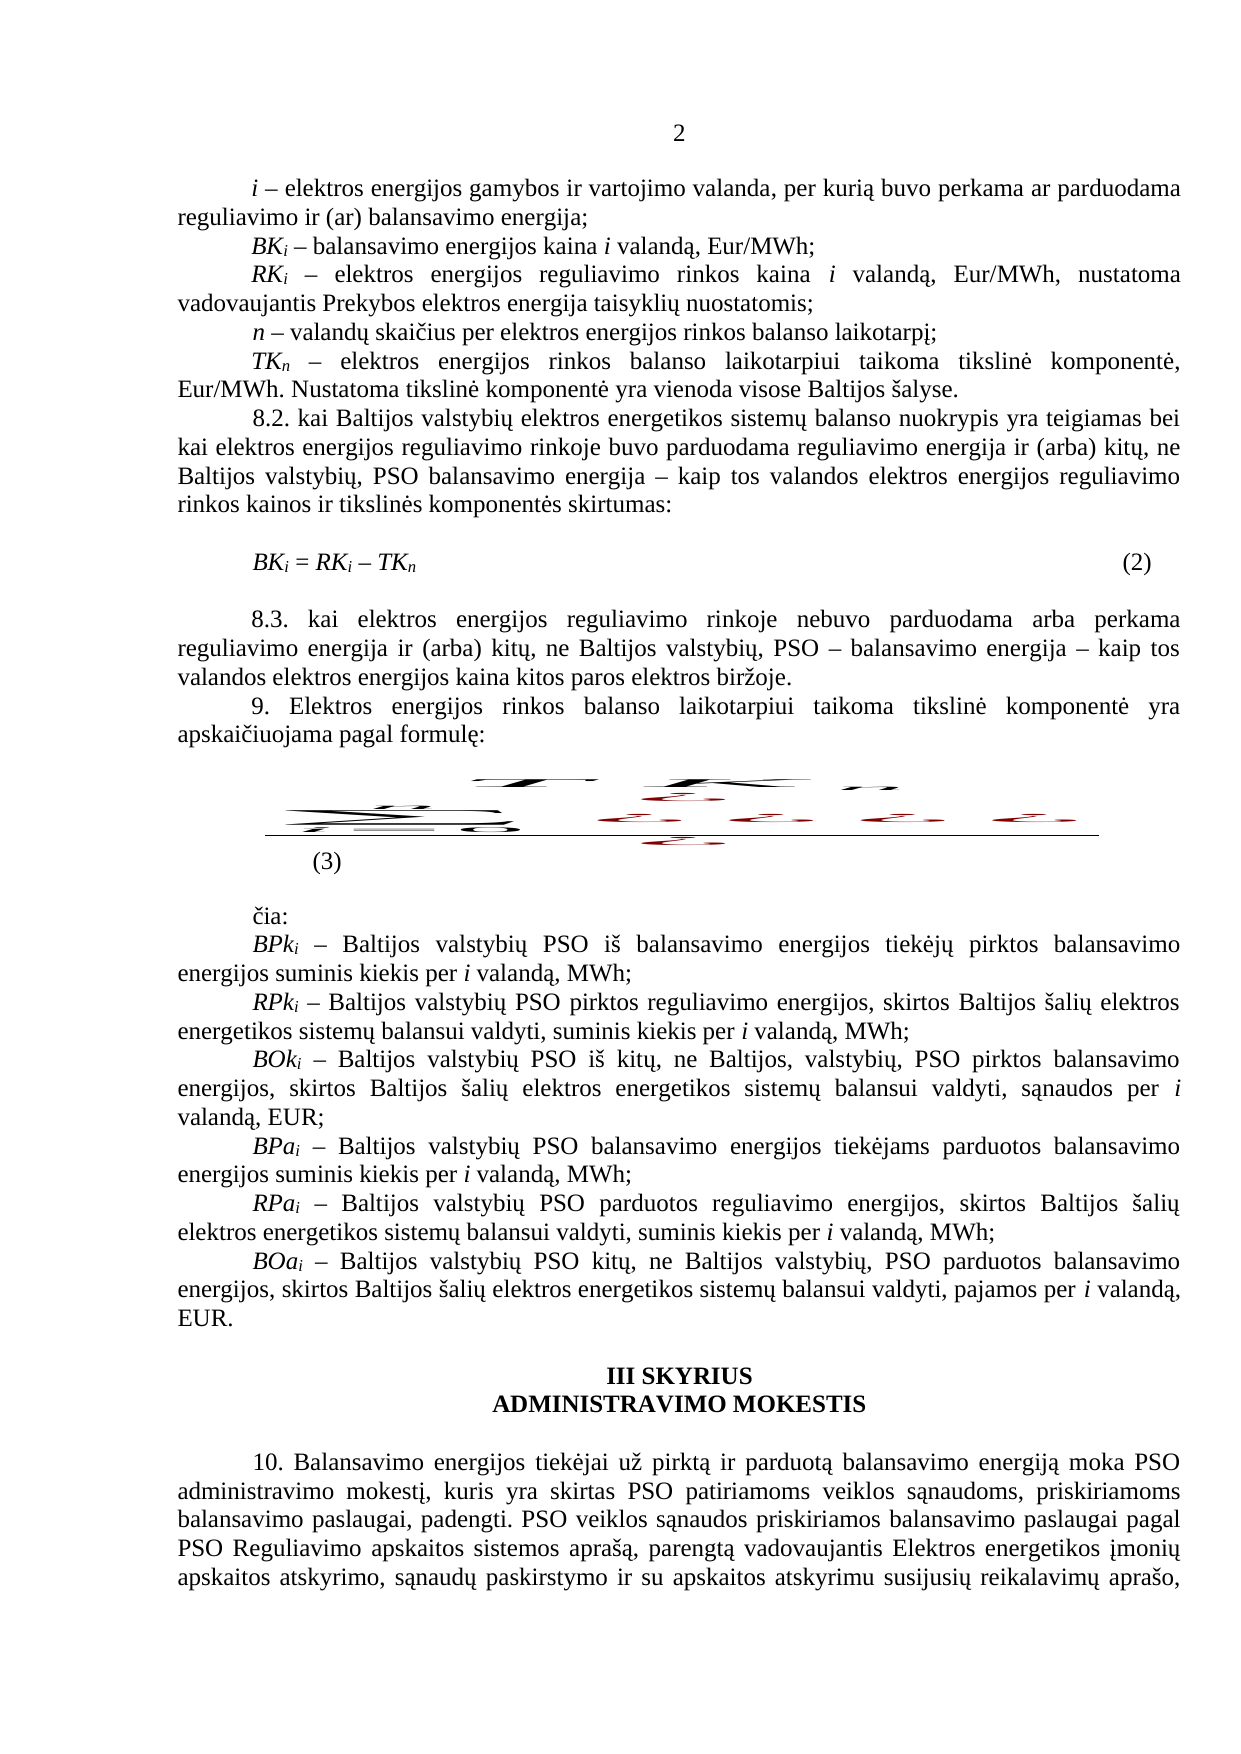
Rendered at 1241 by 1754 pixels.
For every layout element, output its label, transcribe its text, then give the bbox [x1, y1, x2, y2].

text 8.2. kai Baltijos valstybių elektros energetikos sistemų balanso nuokrypis yra teigiamas bei kai elektros energijos reguliavimo rinkoje buvo parduodama reguliavimo energija ir (arba) kitų, ne Baltijos valstybių, PSO balansavimo energija – kaip tos valandos elektros energijos reguliavimo rinkos kainos ir tikslinės komponentės skirtumas: [177, 403, 1181, 518]
text RPai – Baltijos valstybių PSO parduotos reguliavimo energijos, skirtos Baltijos šalių elektros energetikos sistemų balansui valdyti, suminis kiekis per i valandą, MWh; [177, 1188, 1181, 1246]
text BKi = RKi – TKn (2) [177, 547, 1181, 576]
text BOki – Baltijos valstybių PSO iš kitų, ne Baltijos, valstybių, PSO pirktos balansavimo energijos, skirtos Baltijos šalių elektros energetikos sistemų balansui valdyti, sąnaudos per i valandą, EUR; [177, 1044, 1181, 1131]
text 10. Balansavimo energijos tiekėjai už pirktą ir parduotą balansavimo energiją moka PSO administravimo mokestį, kuris yra skirtas PSO patiriamoms veiklos sąnaudoms, priskiriamoms balansavimo paslaugai, padengti. PSO veiklos sąnaudos priskiriamos balansavimo paslaugai pagal PSO Reguliavimo apskaitos sistemos aprašą, parengtą vadovaujantis Elektros energetikos įmonių apskaitos atskyrimo, sąnaudų paskirstymo ir su apskaitos atskyrimu susijusių reikalavimų aprašo, [177, 1447, 1181, 1591]
text BKi – balansavimo energijos kaina i valandą, Eur/MWh; [177, 231, 1181, 259]
text n – valandų skaičius per elektros energijos rinkos balanso laikotarpį; [177, 317, 1181, 346]
text 9. Elektros energijos rinkos balanso laikotarpiui taikoma tikslinė komponentė yra apskaičiuojama pagal formulę: [177, 691, 1181, 748]
text BPki – Baltijos valstybių PSO iš balansavimo energijos tiekėjų pirktos balansavimo energijos suminis kiekis per i valandą, MWh; [177, 929, 1181, 987]
text ADMINISTRAVIMO MOKESTIS [177, 1389, 1181, 1418]
text BPai – Baltijos valstybių PSO balansavimo energijos tiekėjams parduotos balansavimo energijos suminis kiekis per i valandą, MWh; [177, 1131, 1181, 1188]
text RPki – Baltijos valstybių PSO pirktos reguliavimo energijos, skirtos Baltijos šalių elektros energetikos sistemų balansui valdyti, suminis kiekis per i valandą, MWh; [177, 987, 1181, 1044]
text (3) [177, 777, 1181, 874]
text BOai – Baltijos valstybių PSO kitų, ne Baltijos valstybių, PSO parduotos balansavimo energijos, skirtos Baltijos šalių elektros energetikos sistemų balansui valdyti, pajamos per i valandą, EUR. [177, 1246, 1181, 1332]
text 8.3. kai elektros energijos reguliavimo rinkoje nebuvo parduodama arba perkama reguliavimo energija ir (arba) kitų, ne Baltijos valstybių, PSO – balansavimo energija – kaip tos valandos elektros energijos kaina kitos paros elektros biržoje. [177, 604, 1181, 691]
text TKn – elektros energijos rinkos balanso laikotarpiui taikoma tikslinė komponentė, Eur/MWh. Nustatoma tikslinė komponentė yra vienoda visose Baltijos šalyse. [177, 346, 1181, 403]
text RKi – elektros energijos reguliavimo rinkos kaina i valandą, Eur/MWh, nustatoma vadovaujantis Prekybos elektros energija taisyklių nuostatomis; [177, 259, 1181, 317]
text čia: [177, 901, 1181, 929]
text III SKYRIUS [177, 1361, 1181, 1389]
text i – elektros energijos gamybos ir vartojimo valanda, per kurią buvo perkama ar parduodama reguliavimo ir (ar) balansavimo energija; [177, 173, 1181, 231]
